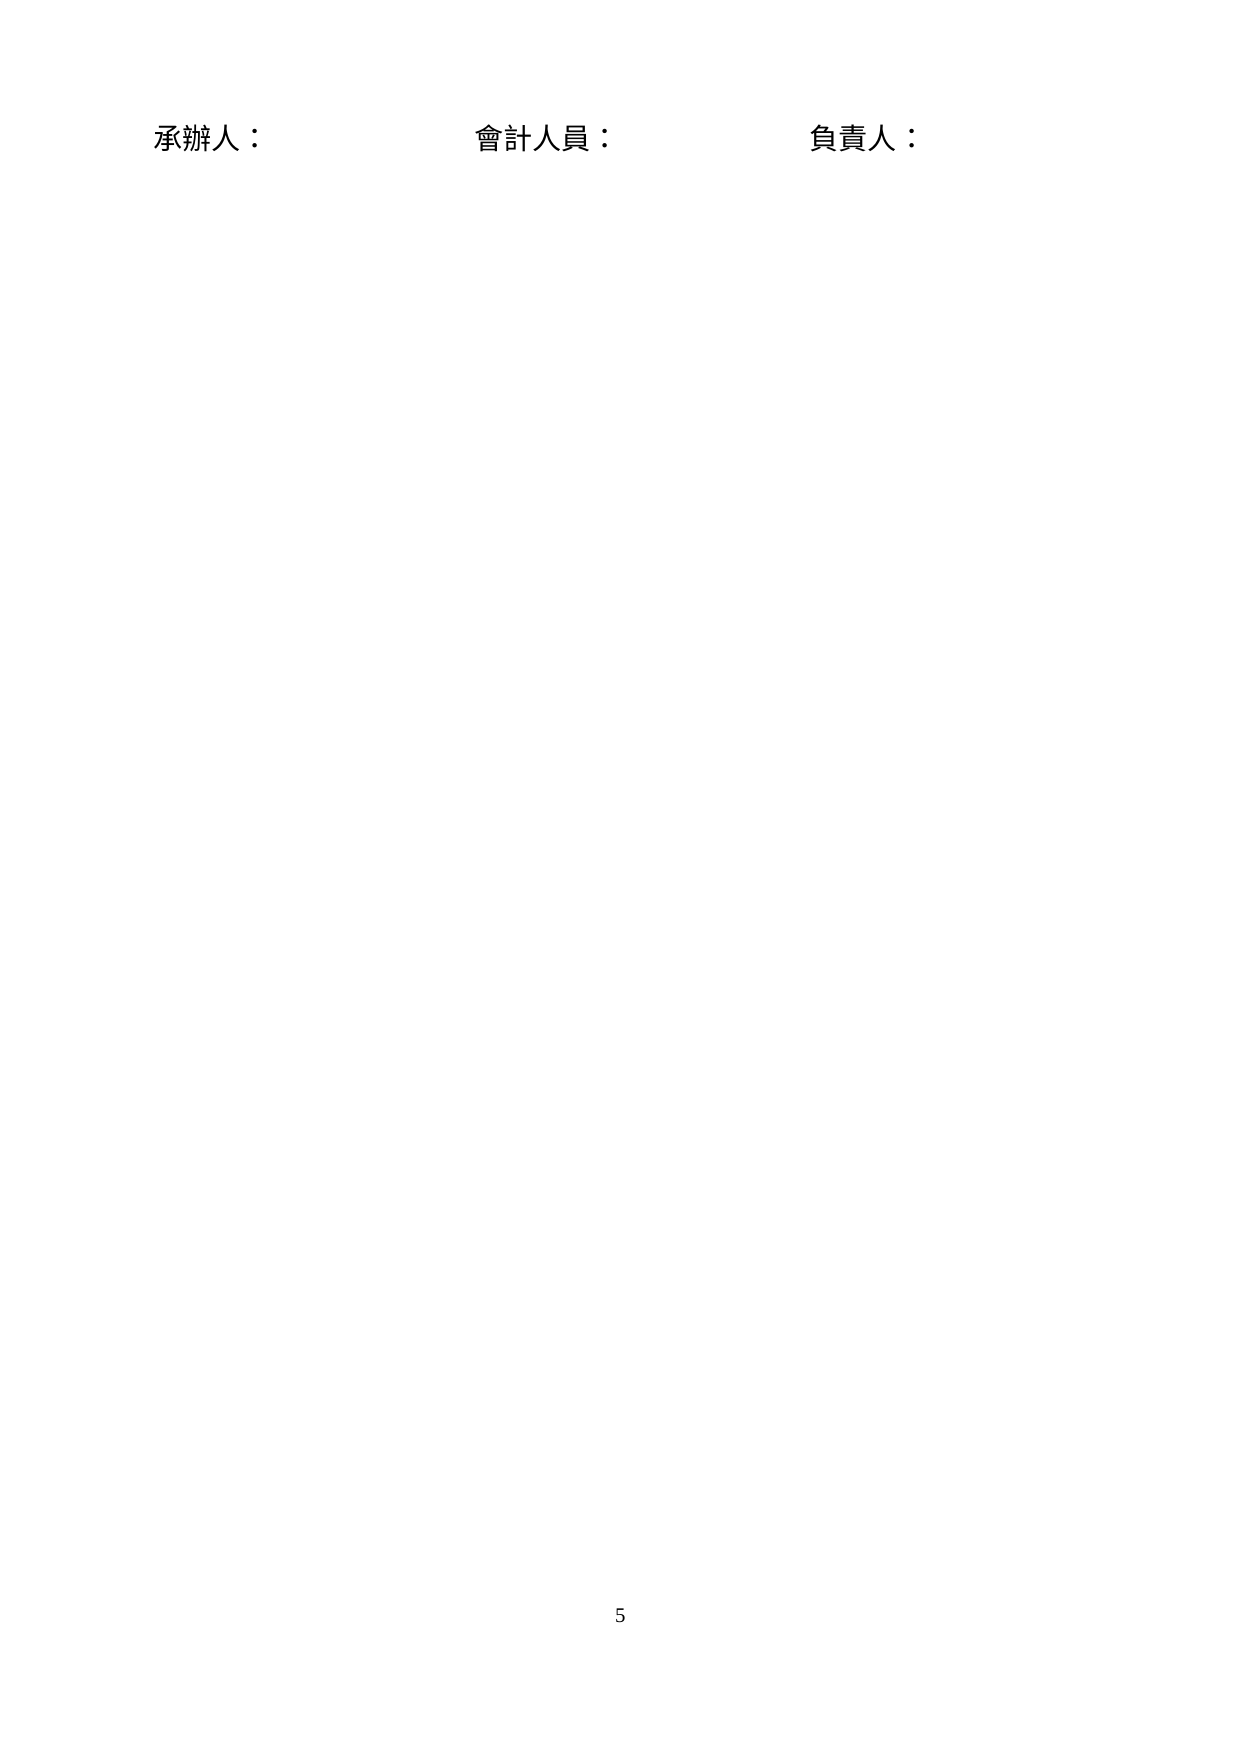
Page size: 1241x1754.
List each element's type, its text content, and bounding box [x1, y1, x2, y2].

text 承辦人： 會計人員： 負責人： [118, 96, 1022, 158]
